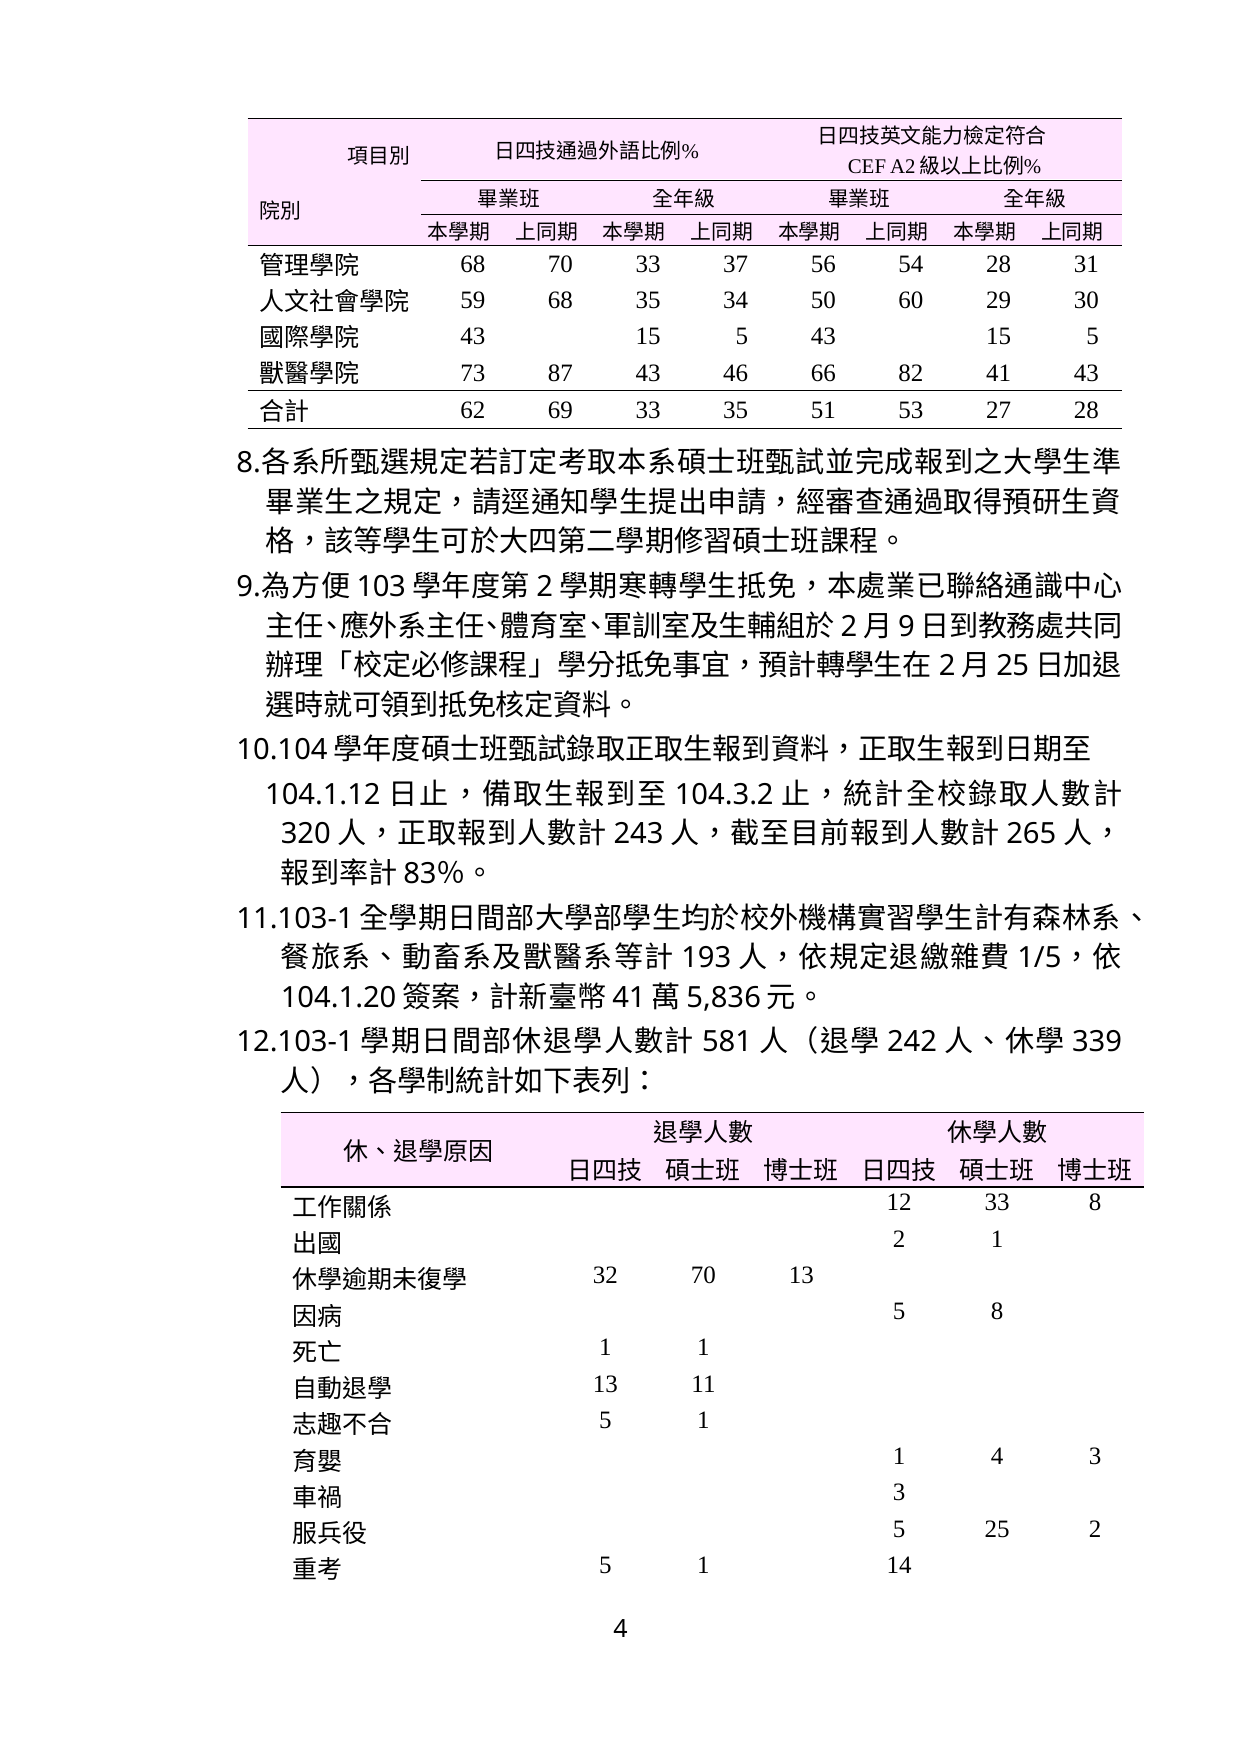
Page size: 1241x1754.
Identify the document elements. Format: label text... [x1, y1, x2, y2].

table_cell 62 [421, 391, 509, 427]
table_cell 1 [654, 1550, 752, 1586]
table_cell 本學期 [421, 215, 509, 245]
table_cell 5 [850, 1296, 948, 1332]
table_cell 上同期 [859, 215, 947, 245]
table_cell [752, 1514, 850, 1550]
table_cell 66 [772, 354, 859, 390]
table_cell 上同期 [684, 215, 772, 245]
table_cell 休學逾期未復學 [281, 1260, 556, 1296]
table_cell [1046, 1405, 1144, 1441]
table_cell 33 [948, 1188, 1046, 1224]
table_cell 上同期 [1034, 215, 1122, 245]
table_cell 73 [421, 354, 509, 390]
table_cell [1046, 1550, 1144, 1586]
table_cell 59 [421, 281, 509, 318]
table_cell 5 [556, 1405, 654, 1441]
table_cell 68 [509, 281, 596, 318]
table_cell 1 [654, 1333, 752, 1369]
table_header 日四技英文能力檢定符合 CEF A2級以上比例% [772, 119, 1122, 179]
table_cell [850, 1333, 948, 1369]
table_cell 87 [509, 354, 596, 390]
table_cell 1 [850, 1441, 948, 1477]
table_header 日四技通過外語比例% [421, 119, 772, 179]
table_cell [948, 1333, 1046, 1369]
table_cell 8 [1046, 1188, 1144, 1224]
table_cell [1046, 1260, 1144, 1296]
table_cell 出國 [281, 1224, 556, 1260]
table_cell [850, 1405, 948, 1441]
table_cell [752, 1550, 850, 1586]
table_cell 13 [556, 1369, 654, 1405]
table_cell [948, 1260, 1046, 1296]
table_cell 國際學院 [248, 318, 421, 354]
table_cell 車禍 [281, 1478, 556, 1514]
table_cell 30 [1034, 281, 1122, 318]
table_cell 5 [684, 318, 772, 354]
table_cell [752, 1188, 850, 1224]
table_cell [556, 1514, 654, 1550]
table_cell 46 [684, 354, 772, 390]
table_cell 33 [596, 391, 684, 427]
table_cell 25 [948, 1514, 1046, 1550]
table_cell 28 [1034, 391, 1122, 427]
table_cell 82 [859, 354, 947, 390]
table_cell [948, 1369, 1046, 1405]
table_cell [850, 1369, 948, 1405]
table_header 項目別 院別 [248, 119, 421, 245]
table_cell 69 [509, 391, 596, 427]
table_cell 31 [1034, 246, 1122, 281]
table_cell 全年級 [596, 181, 772, 214]
table_cell 獸醫學院 [248, 354, 421, 390]
table_cell 70 [509, 246, 596, 281]
table_cell [752, 1333, 850, 1369]
table_cell [509, 318, 596, 354]
table_cell [654, 1188, 752, 1224]
table_cell [556, 1224, 654, 1260]
table_cell 工作關係 [281, 1188, 556, 1224]
table_cell 15 [947, 318, 1034, 354]
table_cell [752, 1296, 850, 1332]
text 104.1.12日止，備取生報到至104.3.2止，統計全校錄取人數計320人，正取報到人數計243人，截至目前報到人數計265人，報到率計83％。 [236, 773, 1122, 891]
table_cell [654, 1224, 752, 1260]
table_header 休、退學原因 [281, 1113, 556, 1186]
table_cell 34 [684, 281, 772, 318]
table_cell 死亡 [281, 1333, 556, 1369]
table_cell 3 [850, 1478, 948, 1514]
table_cell 43 [772, 318, 859, 354]
table_cell [752, 1441, 850, 1477]
table_cell [556, 1478, 654, 1514]
table_cell 43 [1034, 354, 1122, 390]
table_cell 43 [596, 354, 684, 390]
table_header 休學人數 [850, 1113, 1144, 1149]
table_cell 27 [947, 391, 1034, 427]
table_cell [556, 1441, 654, 1477]
table_cell 32 [556, 1260, 654, 1296]
table_cell 33 [596, 246, 684, 281]
table_cell 8 [948, 1296, 1046, 1332]
text 10.104學年度碩士班甄試錄取正取生報到資料，正取生報到日期至 [236, 728, 1122, 768]
table_cell 合計 [248, 391, 421, 427]
table_cell 2 [1046, 1514, 1144, 1550]
table_cell [752, 1405, 850, 1441]
table_cell [1046, 1333, 1144, 1369]
table_cell 育嬰 [281, 1441, 556, 1477]
table_cell [752, 1369, 850, 1405]
table_cell 12 [850, 1188, 948, 1224]
table_cell [948, 1405, 1046, 1441]
table_cell 2 [850, 1224, 948, 1260]
table_cell [654, 1296, 752, 1332]
table_cell 碩士班 [948, 1149, 1046, 1186]
table_cell [654, 1478, 752, 1514]
table_cell 11 [654, 1369, 752, 1405]
table_cell 3 [1046, 1441, 1144, 1477]
table_cell 志趣不合 [281, 1405, 556, 1441]
table_cell 1 [948, 1224, 1046, 1260]
table_cell [948, 1550, 1046, 1586]
table_cell 碩士班 [654, 1149, 752, 1186]
table_cell 5 [556, 1550, 654, 1586]
table_cell [850, 1260, 948, 1296]
table_cell 1 [654, 1405, 752, 1441]
table_cell [859, 318, 947, 354]
table_header 退學人數 [556, 1113, 850, 1149]
table_cell 15 [596, 318, 684, 354]
table_cell [1046, 1224, 1144, 1260]
table_cell 5 [1034, 318, 1122, 354]
table_cell 日四技 [850, 1149, 948, 1186]
table_cell 50 [772, 281, 859, 318]
table_cell 37 [684, 246, 772, 281]
table_cell 博士班 [752, 1149, 850, 1186]
table_cell 29 [947, 281, 1034, 318]
table_cell [654, 1514, 752, 1550]
table_cell 日四技 [556, 1149, 654, 1186]
table_cell 上同期 [509, 215, 596, 245]
table_cell 43 [421, 318, 509, 354]
table_cell [556, 1296, 654, 1332]
table_cell 51 [772, 391, 859, 427]
table_cell 54 [859, 246, 947, 281]
table_cell [556, 1188, 654, 1224]
table_cell 5 [850, 1514, 948, 1550]
table_cell 服兵役 [281, 1514, 556, 1550]
table_cell [654, 1441, 752, 1477]
text 12.103-1學期日間部休退學人數計581人（退學242人、休學339人），各學制統計如下表列： [236, 1020, 1122, 1099]
table_cell [948, 1478, 1046, 1514]
table_cell 自動退學 [281, 1369, 556, 1405]
table_cell 70 [654, 1260, 752, 1296]
table_cell 60 [859, 281, 947, 318]
text 8.各系所甄選規定若訂定考取本系碩士班甄試並完成報到之大學生準畢業生之規定，請逕通知學生提出申請，經審查通過取得預研生資格，該等學生可於大四第二學期修習碩士班課程。 [236, 441, 1122, 560]
table_cell 重考 [281, 1550, 556, 1586]
table_cell 博士班 [1046, 1149, 1144, 1186]
table_cell 41 [947, 354, 1034, 390]
text 9.為方便103學年度第2學期寒轉學生抵免，本處業已聯絡通識中心主任、應外系主任、體育室、軍訓室及生輔組於2月9日到教務處共同辦理「校定必修課程」學分抵免事宜，預計轉學生在2月25日加退選時就可領到抵免核定資料。 [236, 565, 1122, 723]
table_cell 全年級 [947, 181, 1122, 214]
table_cell 14 [850, 1550, 948, 1586]
table_cell [752, 1224, 850, 1260]
table_cell 13 [752, 1260, 850, 1296]
table_cell 本學期 [772, 215, 859, 245]
text 11.103-1全學期日間部大學部學生均於校外機構實習學生計有森林系、餐旅系、動畜系及獸醫系等計193人，依規定退繳雜費1/5，依104.1.20簽案，計新臺幣41萬5,836元。 [236, 896, 1122, 1015]
table_cell 本學期 [947, 215, 1034, 245]
table_cell 本學期 [596, 215, 684, 245]
table_cell 管理學院 [248, 246, 421, 281]
table_cell 68 [421, 246, 509, 281]
table_cell 人文社會學院 [248, 281, 421, 318]
table_cell 因病 [281, 1296, 556, 1332]
table_cell 4 [948, 1441, 1046, 1477]
table_cell 35 [596, 281, 684, 318]
table_cell [1046, 1478, 1144, 1514]
table_cell [752, 1478, 850, 1514]
table_cell 56 [772, 246, 859, 281]
table_cell 35 [684, 391, 772, 427]
table_cell [1046, 1369, 1144, 1405]
table_cell 53 [859, 391, 947, 427]
table_cell 28 [947, 246, 1034, 281]
table_cell 1 [556, 1333, 654, 1369]
table_cell 畢業班 [772, 181, 947, 214]
table_cell 畢業班 [421, 181, 596, 214]
table_cell [1046, 1296, 1144, 1332]
